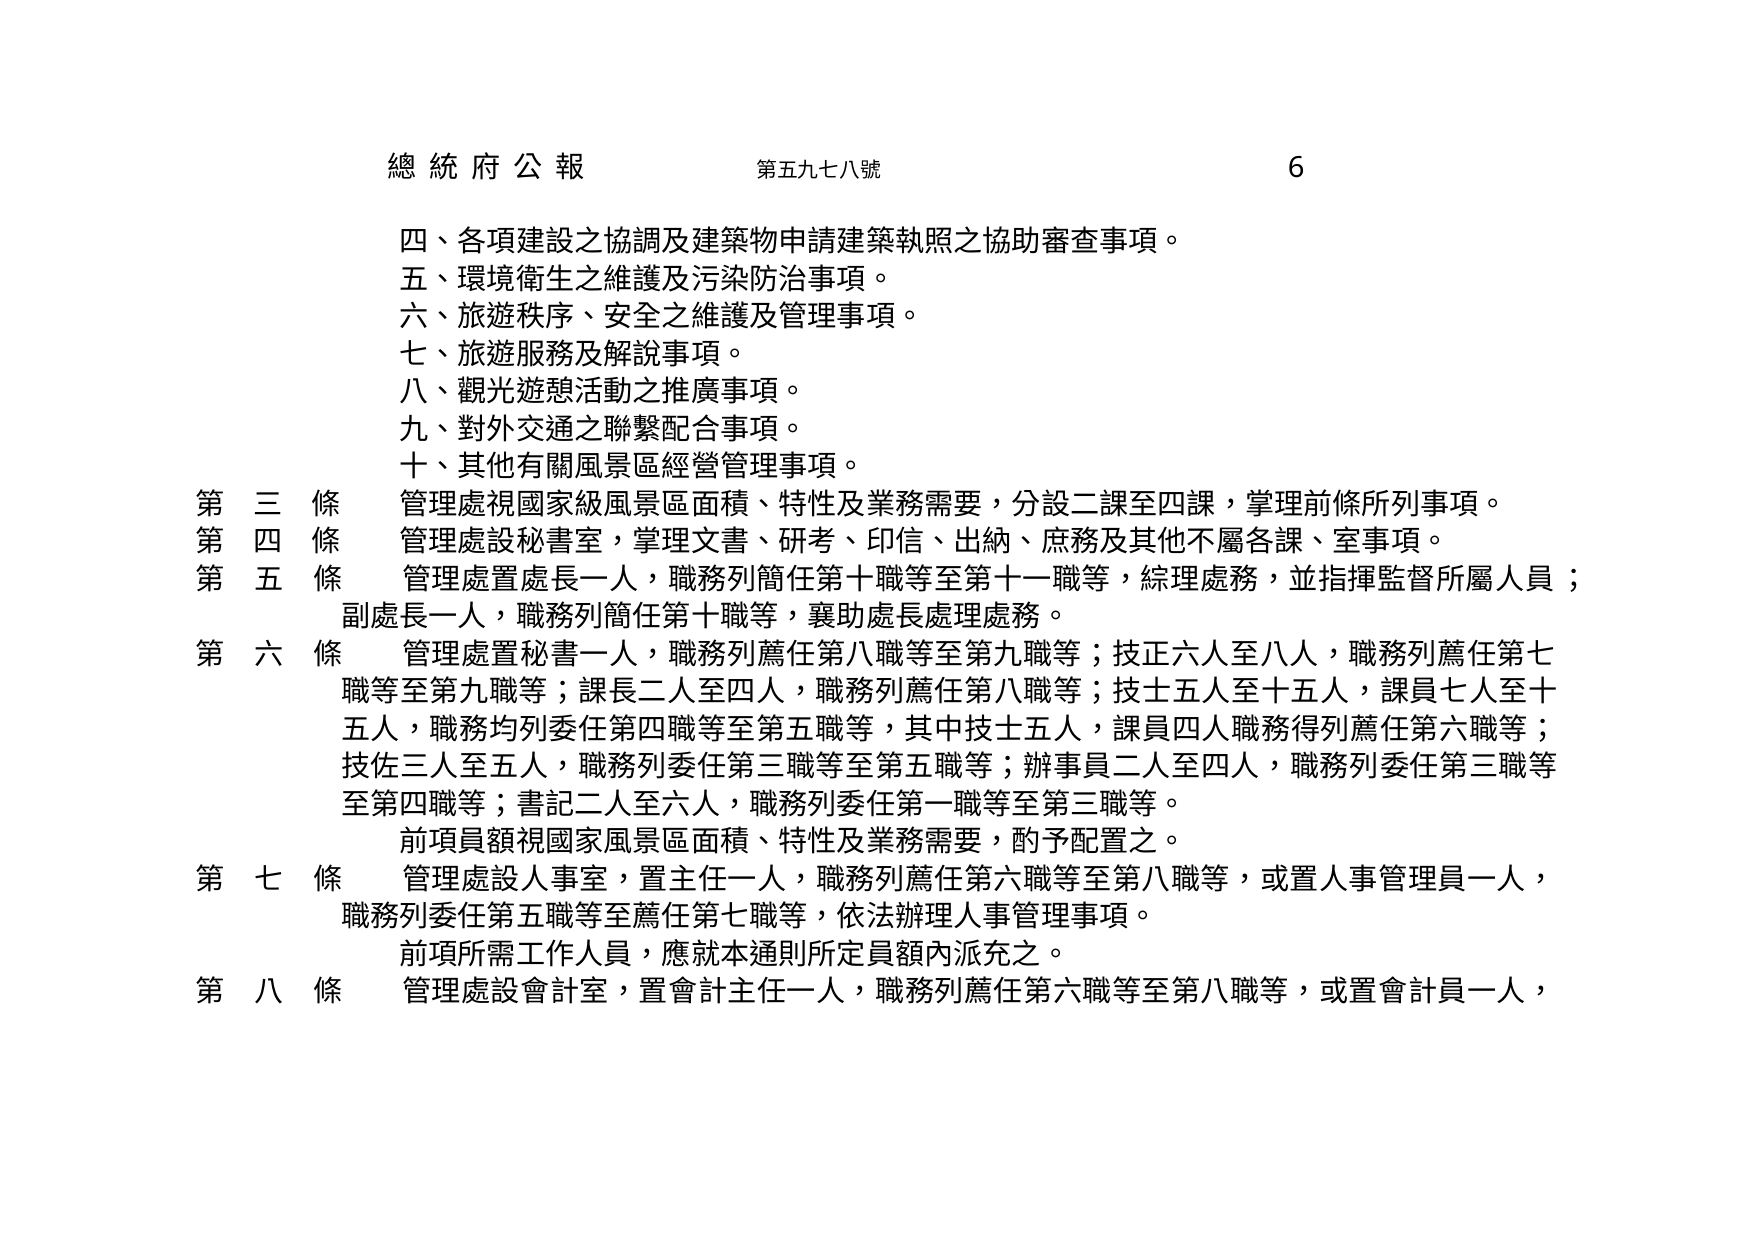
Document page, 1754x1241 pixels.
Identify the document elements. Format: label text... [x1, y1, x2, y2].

text 四、各項建設之協調及建築物申請建築執照之協助審查事項。 [399, 222, 1559, 259]
text 五、環境衛生之維護及污染防治事項。 [399, 259, 1559, 297]
text 第 三 條 管理處視國家級風景區面積、特性及業務需要，分設二課至四課，掌理前條所列事項。 [195, 484, 1559, 522]
text 前項員額視國家風景區面積、特性及業務需要，酌予配置之。 [341, 822, 1559, 859]
text 第 六 條 管理處置秘書一人，職務列薦任第八職等至第九職等；技正六人至八人，職務列薦任第七職等至第九職等；課長二人至四人，職務列薦任第八職等；技士五人至十五人，課員七人至十五人，職務均列委任第四職等至第五職等，其中技士五人，課員四人職務得列薦任第六職等；技佐三人至五人，職務列委任第三職等至第五職等；辦事員二人至四人，職務列委任第三職等至第四職等；書記二人至六人，職務列委任第一職等至第三職等。 [195, 634, 1559, 822]
text 第 八 條 管理處設會計室，置會計主任一人，職務列薦任第六職等至第八職等，或置會計員一人， [195, 972, 1559, 1009]
text 七、旅遊服務及解說事項。 [399, 334, 1559, 372]
text 六、旅遊秩序、安全之維護及管理事項。 [399, 297, 1559, 334]
text 八、觀光遊憩活動之推廣事項。 [399, 372, 1559, 409]
text 前項所需工作人員，應就本通則所定員額內派充之。 [341, 934, 1559, 972]
text 第 五 條 管理處置處長一人，職務列簡任第十職等至第十一職等，綜理處務，並指揮監督所屬人員；副處長一人，職務列簡任第十職等，襄助處長處理處務。 [195, 559, 1559, 634]
text 十、其他有關風景區經營管理事項。 [399, 447, 1559, 484]
text 第 七 條 管理處設人事室，置主任一人，職務列薦任第六職等至第八職等，或置人事管理員一人，職務列委任第五職等至薦任第七職等，依法辦理人事管理事項。 [195, 859, 1559, 934]
text 第 四 條 管理處設秘書室，掌理文書、研考、印信、出納、庶務及其他不屬各課、室事項。 [195, 522, 1559, 559]
text 九、對外交通之聯繫配合事項。 [399, 409, 1559, 447]
